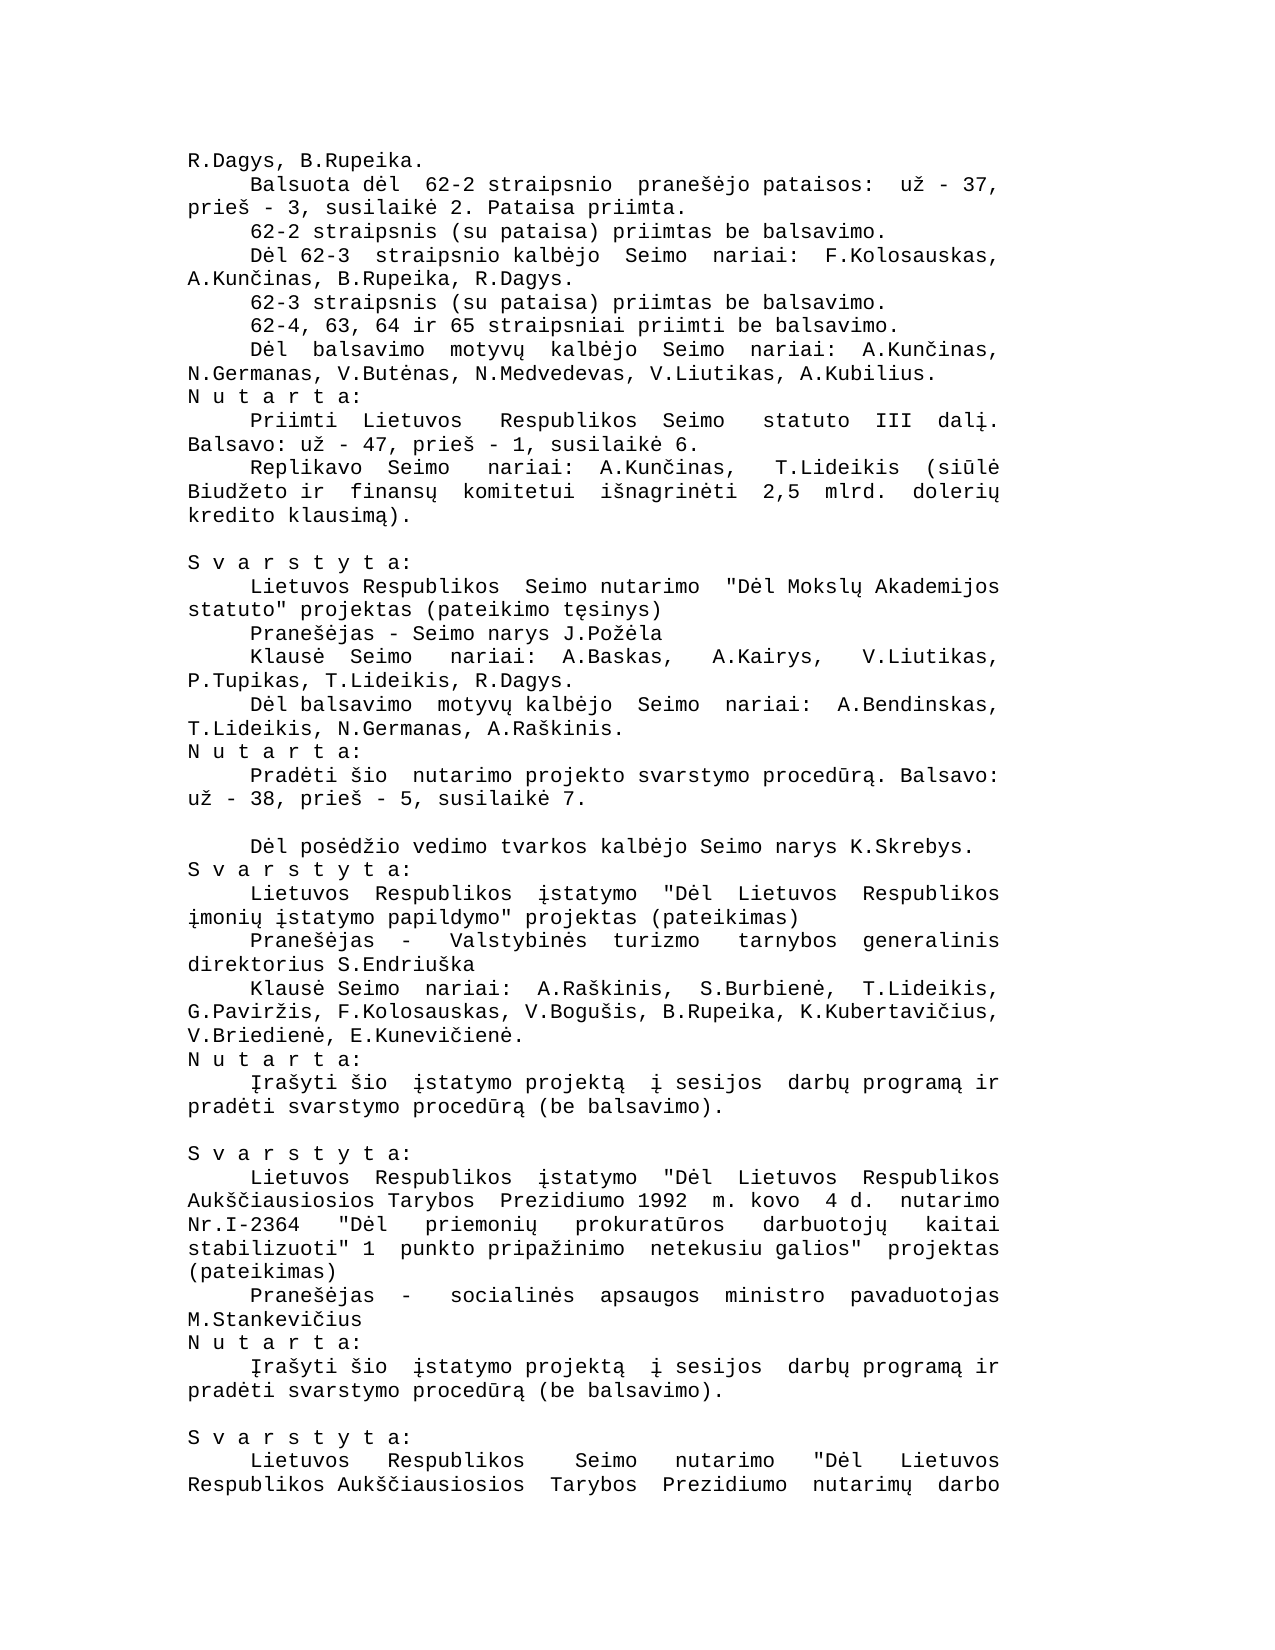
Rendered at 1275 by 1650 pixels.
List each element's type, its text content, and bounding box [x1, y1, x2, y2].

text pradėti svarstymo procedūrą (be balsavimo). [187, 1379, 1087, 1403]
text Įrašyti šio įstatymo projektą į sesijos darbų programą ir [187, 1356, 1087, 1379]
text M.Stankevičius [187, 1309, 1087, 1332]
text direktorius S.Endriuška [187, 954, 1087, 978]
text kredito klausimą). [187, 505, 1087, 528]
text Replikavo Seimo nariai: A.Kunčinas, T.Lideikis (siūlė [187, 457, 1087, 481]
text už - 38, prieš - 5, susilaikė 7. [187, 788, 1087, 812]
text prieš - 3, susilaikė 2. Pataisa priimta. [187, 197, 1087, 221]
text Balsuota dėl 62-2 straipsnio pranešėjo pataisos: už - 37, [187, 174, 1087, 197]
text Aukščiausiosios Tarybos Prezidiumo 1992 m. kovo 4 d. nutarimo [187, 1190, 1087, 1214]
text Klausė Seimo nariai: A.Raškinis, S.Burbienė, T.Lideikis, [187, 978, 1087, 1001]
text S v a r s t y t a: [187, 1143, 1087, 1167]
text N u t a r t a: [187, 1332, 1087, 1356]
text Balsavo: už - 47, prieš - 1, susilaikė 6. [187, 434, 1087, 457]
text Dėl posėdžio vedimo tvarkos kalbėjo Seimo narys K.Skrebys. [187, 836, 1087, 859]
text Pradėti šio nutarimo projekto svarstymo procedūrą. Balsavo: [187, 765, 1087, 788]
text N u t a r t a: [187, 386, 1087, 410]
text Biudžeto ir finansų komitetui išnagrinėti 2,5 mlrd. dolerių [187, 481, 1087, 505]
text stabilizuoti" 1 punkto pripažinimo netekusiu galios" projektas [187, 1238, 1087, 1261]
text Įrašyti šio įstatymo projektą į sesijos darbų programą ir [187, 1072, 1087, 1096]
text 62-2 straipsnis (su pataisa) priimtas be balsavimo. [187, 221, 1087, 244]
text G.Paviržis, F.Kolosauskas, V.Bogušis, B.Rupeika, K.Kubertavičius, [187, 1001, 1087, 1025]
text Pranešėjas - socialinės apsaugos ministro pavaduotojas [187, 1285, 1087, 1309]
text Priimti Lietuvos Respublikos Seimo statuto III dalį. [187, 410, 1087, 434]
text T.Lideikis, N.Germanas, A.Raškinis. [187, 717, 1087, 741]
text R.Dagys, B.Rupeika. [187, 150, 1087, 174]
text N u t a r t a: [187, 1048, 1087, 1072]
text 62-3 straipsnis (su pataisa) priimtas be balsavimo. [187, 292, 1087, 316]
text Lietuvos Respublikos įstatymo "Dėl Lietuvos Respublikos [187, 883, 1087, 907]
text N u t a r t a: [187, 741, 1087, 765]
text V.Briedienė, E.Kunevičienė. [187, 1025, 1087, 1048]
text pradėti svarstymo procedūrą (be balsavimo). [187, 1096, 1087, 1119]
text Nr.I-2364 "Dėl priemonių prokuratūros darbuotojų kaitai [187, 1214, 1087, 1238]
text A.Kunčinas, B.Rupeika, R.Dagys. [187, 268, 1087, 292]
text S v a r s t y t a: [187, 552, 1087, 576]
text (pateikimas) [187, 1261, 1087, 1285]
text Pranešėjas - Valstybinės turizmo tarnybos generalinis [187, 930, 1087, 954]
text 62-4, 63, 64 ir 65 straipsniai priimti be balsavimo. [187, 316, 1087, 339]
text įmonių įstatymo papildymo" projektas (pateikimas) [187, 907, 1087, 930]
text Lietuvos Respublikos Seimo nutarimo "Dėl Lietuvos [187, 1451, 1087, 1474]
text P.Tupikas, T.Lideikis, R.Dagys. [187, 670, 1087, 694]
text Dėl balsavimo motyvų kalbėjo Seimo nariai: A.Kunčinas, [187, 339, 1087, 363]
text Lietuvos Respublikos įstatymo "Dėl Lietuvos Respublikos [187, 1167, 1087, 1190]
text Lietuvos Respublikos Seimo nutarimo "Dėl Mokslų Akademijos [187, 576, 1087, 599]
text Dėl balsavimo motyvų kalbėjo Seimo nariai: A.Bendinskas, [187, 694, 1087, 717]
text Klausė Seimo nariai: A.Baskas, A.Kairys, V.Liutikas, [187, 647, 1087, 670]
text S v a r s t y t a: [187, 859, 1087, 883]
text S v a r s t y t a: [187, 1427, 1087, 1451]
text statuto" projektas (pateikimo tęsinys) [187, 599, 1087, 623]
text Dėl 62-3 straipsnio kalbėjo Seimo nariai: F.Kolosauskas, [187, 244, 1087, 268]
text Pranešėjas - Seimo narys J.Požėla [187, 623, 1087, 647]
text Respublikos Aukščiausiosios Tarybos Prezidiumo nutarimų darbo [187, 1474, 1087, 1498]
text N.Germanas, V.Butėnas, N.Medvedevas, V.Liutikas, A.Kubilius. [187, 363, 1087, 386]
